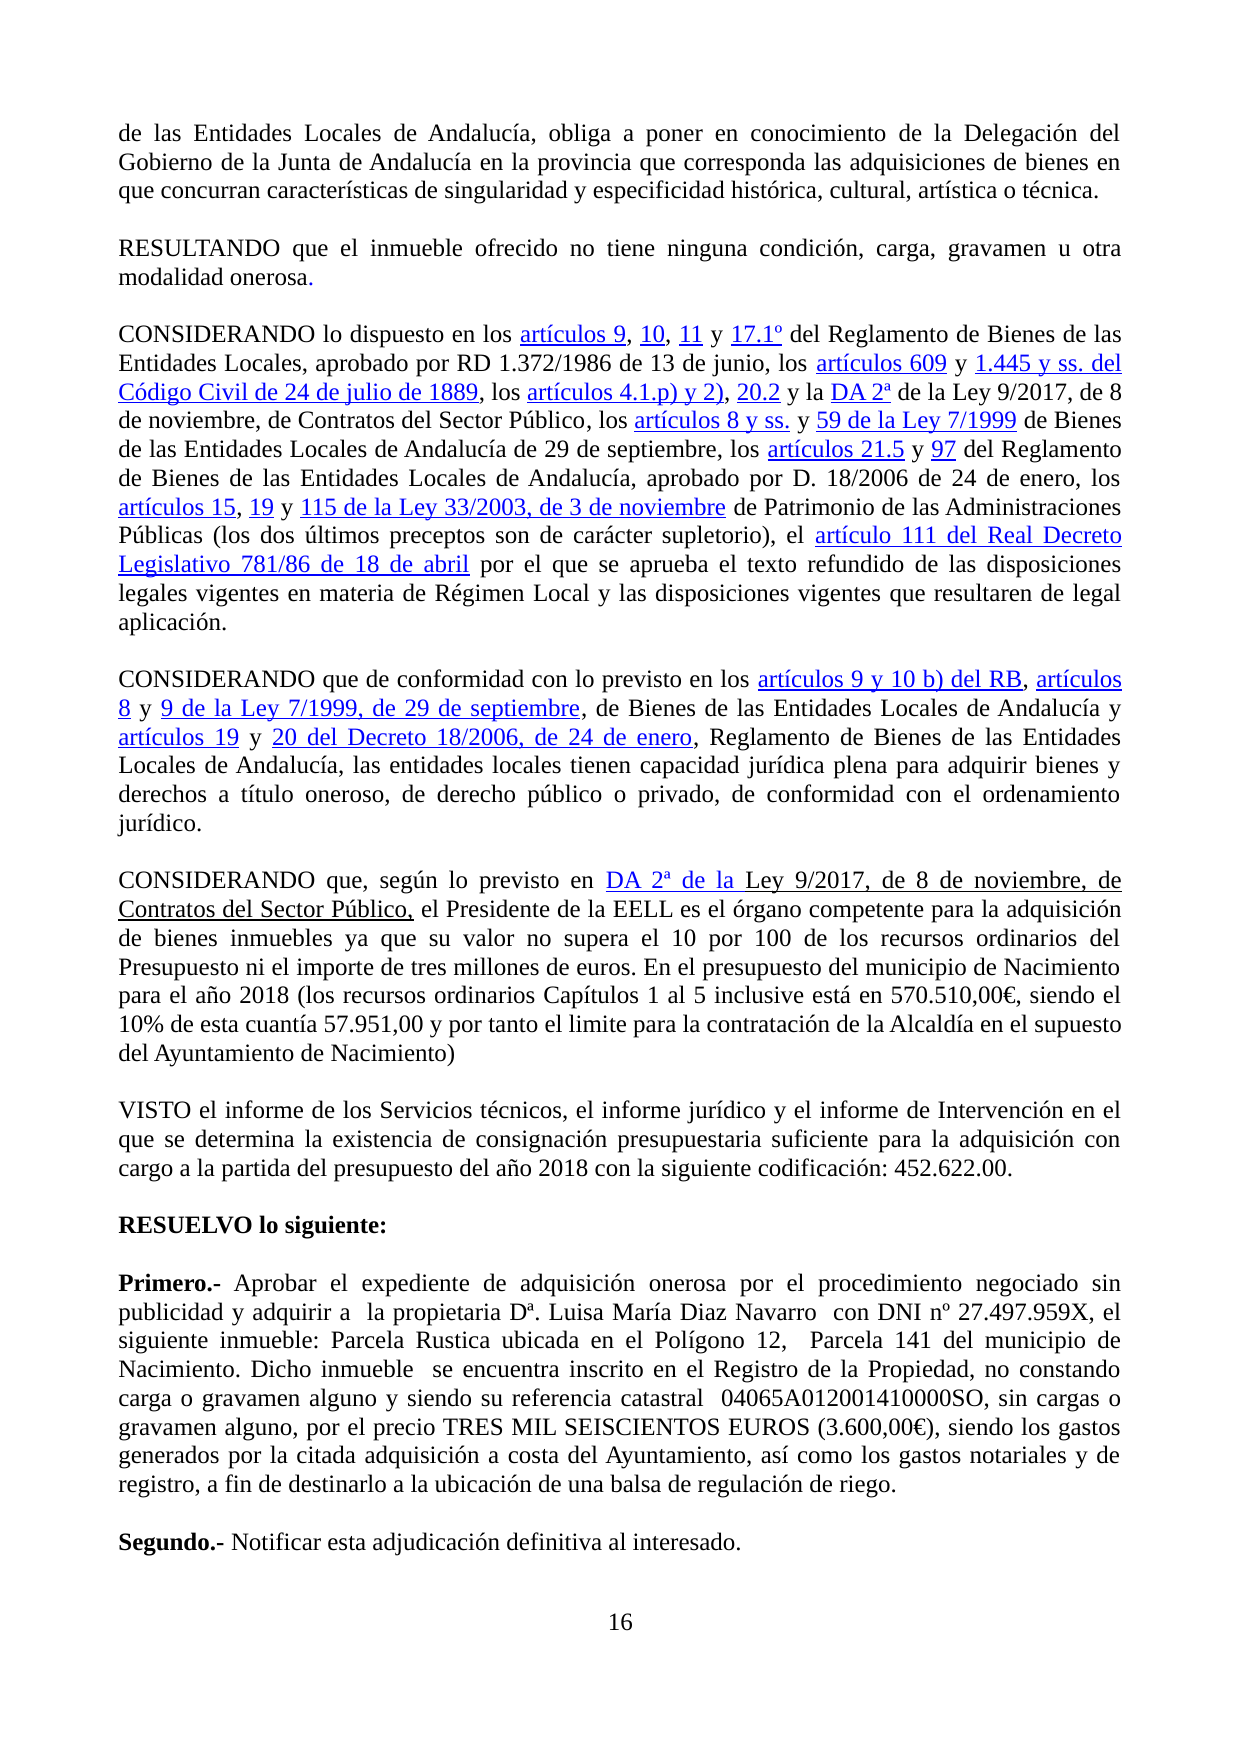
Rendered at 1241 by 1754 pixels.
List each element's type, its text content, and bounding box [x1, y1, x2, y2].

text RESULTANDO que el inmueble ofrecido no tiene ninguna condición, carga, gravamen u otra modalidad onerosa. [118, 233, 1122, 291]
text VISTO el informe de los Servicios técnicos, el informe jurídico y el informe de Intervención en el que se determina la existencia de consignación presupuestaria suficiente para la adquisición con cargo a la partida del presupuesto del año 2018 con la siguiente codificación: 452.622.00. [118, 1096, 1122, 1182]
text de las Entidades Locales de Andalucía, obliga a poner en conocimiento de la Delegación del Gobierno de la Junta de Andalucía en la provincia que corresponda las adquisiciones de bienes en que concurran características de singularidad y especificidad histórica, cultural, artística o técnica. [118, 118, 1122, 204]
text CONSIDERANDO que, según lo previsto en DA 2ª de la Ley 9/2017, de 8 de noviembre, de Contratos del Sector Público, el Presidente de la EELL es el órgano competente para la adquisición de bienes inmuebles ya que su valor no supera el 10 por 100 de los recursos ordinarios del Presupuesto ni el importe de tres millones de euros. En el presupuesto del municipio de Nacimiento para el año 2018 (los recursos ordinarios Capítulos 1 al 5 inclusive está en 570.510,00€, siendo el 10% de esta cuantía 57.951,00 y por tanto el limite para la contratación de la Alcaldía en el supuesto del Ayuntamiento de Nacimiento) [118, 866, 1122, 1067]
text Primero.- Aprobar el expediente de adquisición onerosa por el procedimiento negociado sin publicidad y adquirir a la propietaria Dª. Luisa María Diaz Navarro con DNI nº 27.497.959X, el siguiente inmueble: Parcela Rustica ubicada en el Polígono 12, Parcela 141 del municipio de Nacimiento. Dicho inmueble se encuentra inscrito en el Registro de la Propiedad, no constando carga o gravamen alguno y siendo su referencia catastral 04065A012001410000SO, sin cargas o gravamen alguno, por el precio TRES MIL SEISCIENTOS EUROS (3.600,00€), siendo los gastos generados por la citada adquisición a costa del Ayuntamiento, así como los gastos notariales y de registro, a fin de destinarlo a la ubicación de una balsa de regulación de riego. [118, 1268, 1122, 1498]
text CONSIDERANDO lo dispuesto en los artículos 9, 10, 11 y 17.1º del Reglamento de Bienes de las Entidades Locales, aprobado por RD 1.372/1986 de 13 de junio, los artículos 609 y 1.445 y ss. del Código Civil de 24 de julio de 1889, los artículos 4.1.p) y 2), 20.2 y la DA 2ª de la Ley 9/2017, de 8 de noviembre, de Contratos del Sector Público, los artículos 8 y ss. y 59 de la Ley 7/1999 de Bienes de las Entidades Locales de Andalucía de 29 de septiembre, los artículos 21.5 y 97 del Reglamento de Bienes de las Entidades Locales de Andalucía, aprobado por D. 18/2006 de 24 de enero, los artículos 15, 19 y 115 de la Ley 33/2003, de 3 de noviembre de Patrimonio de las Administraciones Públicas (los dos últimos preceptos son de carácter supletorio), el artículo 111 del Real Decreto Legislativo 781/86 de 18 de abril por el que se aprueba el texto refundido de las disposiciones legales vigentes en materia de Régimen Local y las disposiciones vigentes que resultaren de legal aplicación. [118, 319, 1122, 636]
text Segundo.- Notificar esta adjudicación definitiva al interesado. [118, 1527, 1122, 1556]
text CONSIDERANDO que de conformidad con lo previsto en los artículos 9 y 10 b) del RB, artículos 8 y 9 de la Ley 7/1999, de 29 de septiembre, de Bienes de las Entidades Locales de Andalucía y artículos 19 y 20 del Decreto 18/2006, de 24 de enero, Reglamento de Bienes de las Entidades Locales de Andalucía, las entidades locales tienen capacidad jurídica plena para adquirir bienes y derechos a título oneroso, de derecho público o privado, de conformidad con el ordenamiento jurídico. [118, 664, 1122, 837]
text RESUELVO lo siguiente: [118, 1211, 1122, 1239]
